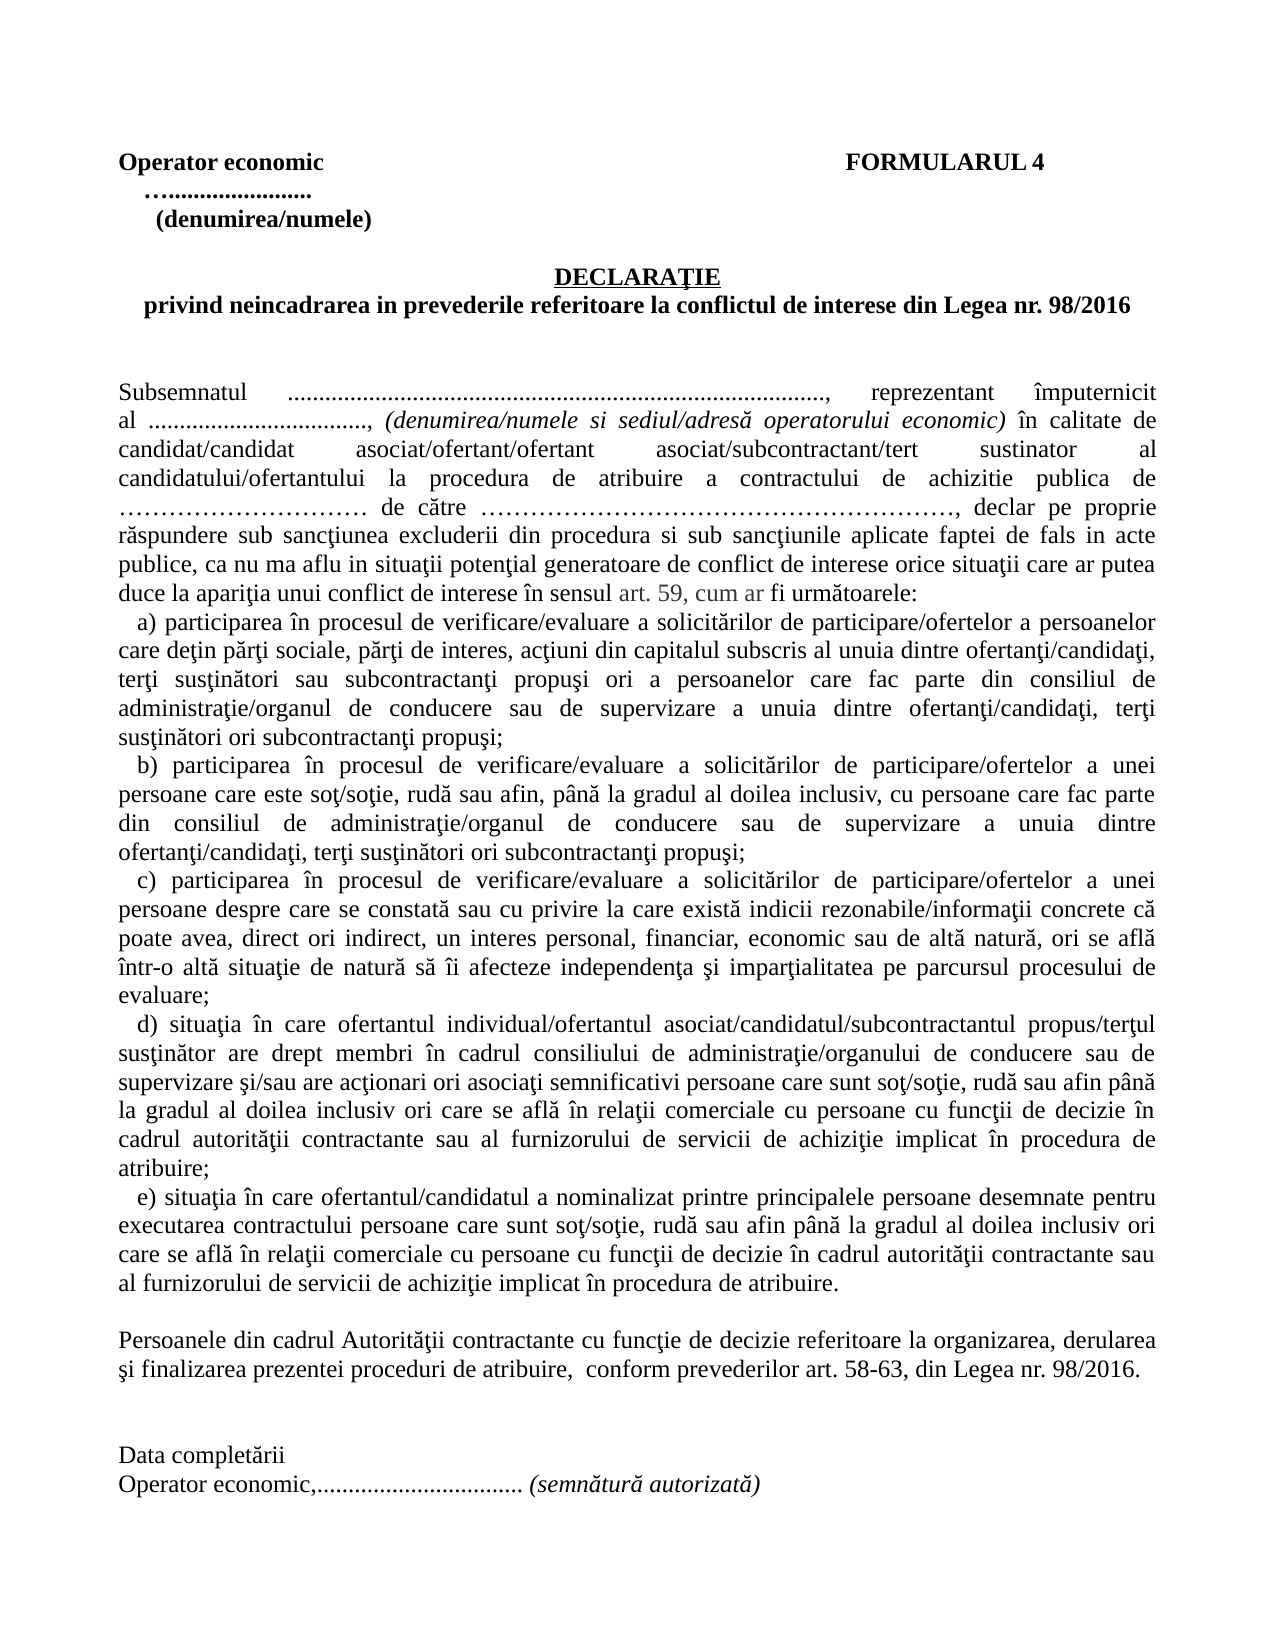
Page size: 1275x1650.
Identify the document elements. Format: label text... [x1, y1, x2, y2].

text Subsemnatul ......................................................................................, reprezentant împuternicit al ..................................., (denumirea/numele si sediul/adresă operatorului economic) în calitate de candidat/candidat asociat/ofertant/ofertant asociat/subcontractant/tert sustinator al candidatului/ofertantului la procedura de atribuire a contractului de achizitie publica de ………………………… de către …………………………………………………, declar pe proprie răspundere sub sancţiunea excluderii din procedura si sub sancţiunile aplicate faptei de fals in acte publice, ca nu ma aflu in situaţii potenţial generatoare de conflict de interese orice situaţii care ar putea duce la apariţia unui conflict de interese în sensul art. 59, cum ar fi următoarele: [118, 377, 1157, 607]
text c) participarea în procesul de verificare/evaluare a solicitărilor de participare/ofertelor a unei persoane despre care se constată sau cu privire la care există indicii rezonabile/informaţii concrete că poate avea, direct ori indirect, un interes personal, financiar, economic sau de altă natură, ori se află într-o altă situaţie de natură să îi afecteze independenţa şi imparţialitatea pe parcursul procesului de evaluare; [118, 866, 1157, 1009]
text Data completării [118, 1441, 1157, 1469]
text a) participarea în procesul de verificare/evaluare a solicitărilor de participare/ofertelor a persoanelor care deţin părţi sociale, părţi de interes, acţiuni din capitalul subscris al unuia dintre ofertanţi/candidaţi, terţi susţinători sau subcontractanţi propuşi ori a persoanelor care fac parte din consiliul de administraţie/organul de conducere sau de supervizare a unuia dintre ofertanţi/candidaţi, terţi susţinători ori subcontractanţi propuşi; [118, 607, 1157, 751]
text …....................... [118, 176, 1157, 204]
text d) situaţia în care ofertantul individual/ofertantul asociat/candidatul/subcontractantul propus/terţul susţinător are drept membri în cadrul consiliului de administraţie/organului de conducere sau de supervizare şi/sau are acţionari ori asociaţi semnificativi persoane care sunt soţ/soţie, rudă sau afin până la gradul al doilea inclusiv ori care se află în relaţii comerciale cu persoane cu funcţii de decizie în cadrul autorităţii contractante sau al furnizorului de servicii de achiziţie implicat în procedura de atribuire; [118, 1009, 1157, 1182]
text e) situaţia în care ofertantul/candidatul a nominalizat printre principalele persoane desemnate pentru executarea contractului persoane care sunt soţ/soţie, rudă sau afin până la gradul al doilea inclusiv ori care se află în relaţii comerciale cu persoane cu funcţii de decizie în cadrul autorităţii contractante sau al furnizorului de servicii de achiziţie implicat în procedura de atribuire. [118, 1182, 1157, 1297]
text Operator economic FORMULARUL 4 [118, 147, 1157, 176]
text privind neincadrarea in prevederile referitoare la conflictul de interese din Legea nr. 98/2016 [118, 291, 1157, 319]
text DECLARAŢIE [118, 262, 1157, 291]
text Operator economic,................................. (semnătură autorizată) [118, 1469, 1157, 1498]
text b) participarea în procesul de verificare/evaluare a solicitărilor de participare/ofertelor a unei persoane care este soţ/soţie, rudă sau afin, până la gradul al doilea inclusiv, cu persoane care fac parte din consiliul de administraţie/organul de conducere sau de supervizare a unuia dintre ofertanţi/candidaţi, terţi susţinători ori subcontractanţi propuşi; [118, 751, 1157, 866]
text Persoanele din cadrul Autorităţii contractante cu funcţie de decizie referitoare la organizarea, derularea şi finalizarea prezentei proceduri de atribuire, conform prevederilor art. 58-63, din Legea nr. 98/2016. [118, 1326, 1157, 1383]
text (denumirea/numele) [118, 204, 1157, 233]
